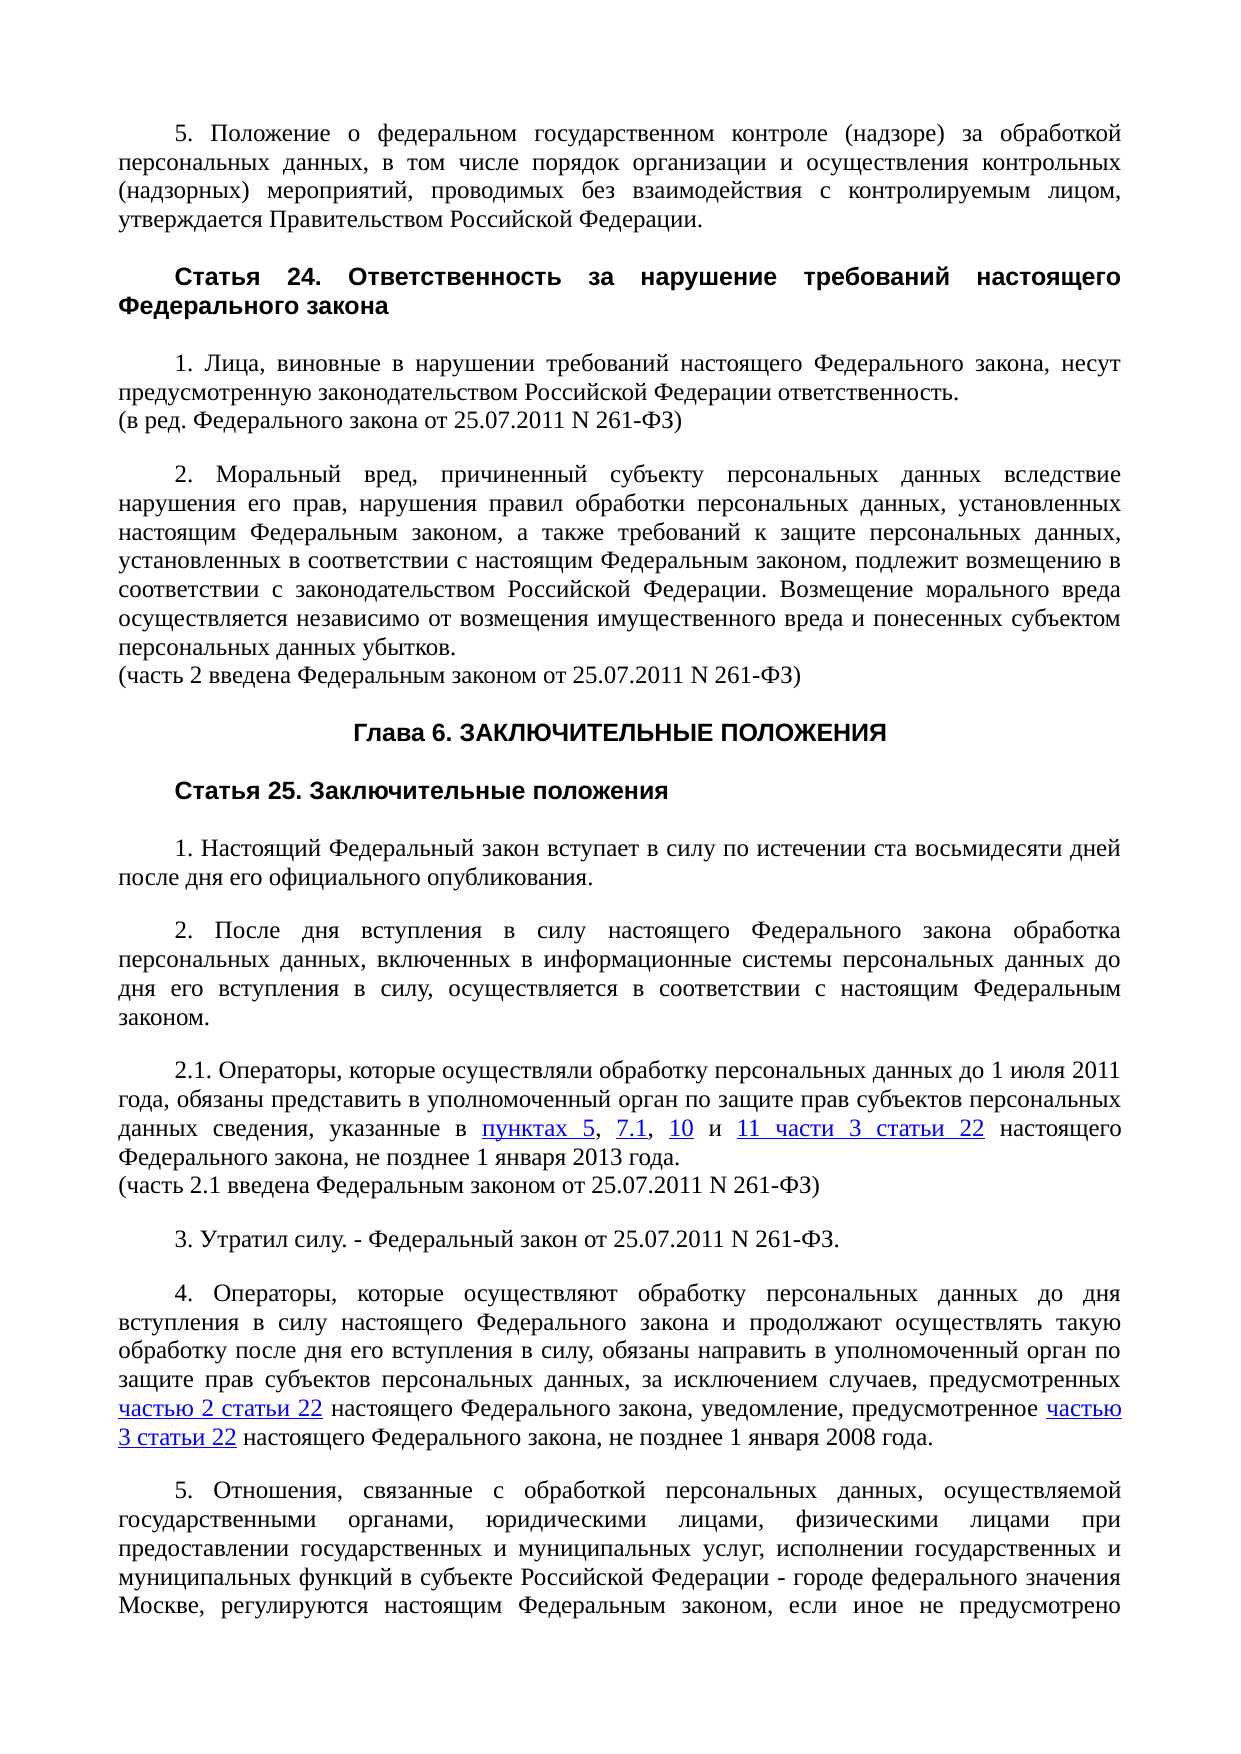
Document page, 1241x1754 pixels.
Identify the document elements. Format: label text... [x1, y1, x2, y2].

text 4. Операторы, которые осуществляют обработку персональных данных до дня вступления в силу настоящего Федерального закона и продолжают осуществлять такую обработку после дня его вступления в силу, обязаны направить в уполномоченный орган по защите прав субъектов персональных данных, за исключением случаев, предусмотренных частью 2 статьи 22 настоящего Федерального закона, уведомление, предусмотренное частью 3 статьи 22 настоящего Федерального закона, не позднее 1 января 2008 года. [118, 1278, 1122, 1451]
text (часть 2 введена Федеральным законом от 25.07.2011 N 261-ФЗ) [118, 661, 1122, 689]
title Статья 24. Ответственность за нарушение требований настоящего Федерального закона [118, 262, 1122, 319]
text 1. Настоящий Федеральный закон вступает в силу по истечении ста восьмидесяти дней после дня его официального опубликования. [118, 833, 1122, 891]
text 2. После дня вступления в силу настоящего Федерального закона обработка персональных данных, включенных в информационные системы персональных данных до дня его вступления в силу, осуществляется в соответствии с настоящим Федеральным законом. [118, 916, 1122, 1031]
title Статья 25. Заключительные положения [118, 776, 1122, 804]
text 5. Положение о федеральном государственном контроле (надзоре) за обработкой персональных данных, в том числе порядок организации и осуществления контрольных (надзорных) мероприятий, проводимых без взаимодействия с контролируемым лицом, утверждается Правительством Российской Федерации. [118, 118, 1122, 233]
title Глава 6. ЗАКЛЮЧИТЕЛЬНЫЕ ПОЛОЖЕНИЯ [118, 718, 1122, 747]
text 3. Утратил силу. - Федеральный закон от 25.07.2011 N 261-ФЗ. [118, 1224, 1122, 1253]
text 2.1. Операторы, которые осуществляли обработку персональных данных до 1 июля 2011 года, обязаны представить в уполномоченный орган по защите прав субъектов персональных данных сведения, указанные в пунктах 5, 7.1, 10 и 11 части 3 статьи 22 настоящего Федерального закона, не позднее 1 января 2013 года. [118, 1056, 1122, 1171]
text 5. Отношения, связанные с обработкой персональных данных, осуществляемой государственными органами, юридическими лицами, физическими лицами при предоставлении государственных и муниципальных услуг, исполнении государственных и муниципальных функций в субъекте Российской Федерации - городе федерального значения Москве, регулируются настоящим Федеральным законом, если иное не предусмотрено [118, 1476, 1122, 1619]
text 2. Моральный вред, причиненный субъекту персональных данных вследствие нарушения его прав, нарушения правил обработки персональных данных, установленных настоящим Федеральным законом, а также требований к защите персональных данных, установленных в соответствии с настоящим Федеральным законом, подлежит возмещению в соответствии с законодательством Российской Федерации. Возмещение морального вреда осуществляется независимо от возмещения имущественного вреда и понесенных субъектом персональных данных убытков. [118, 459, 1122, 661]
text 1. Лица, виновные в нарушении требований настоящего Федерального закона, несут предусмотренную законодательством Российской Федерации ответственность. [118, 348, 1122, 406]
text (часть 2.1 введена Федеральным законом от 25.07.2011 N 261-ФЗ) [118, 1171, 1122, 1199]
text (в ред. Федерального закона от 25.07.2011 N 261-ФЗ) [118, 406, 1122, 434]
